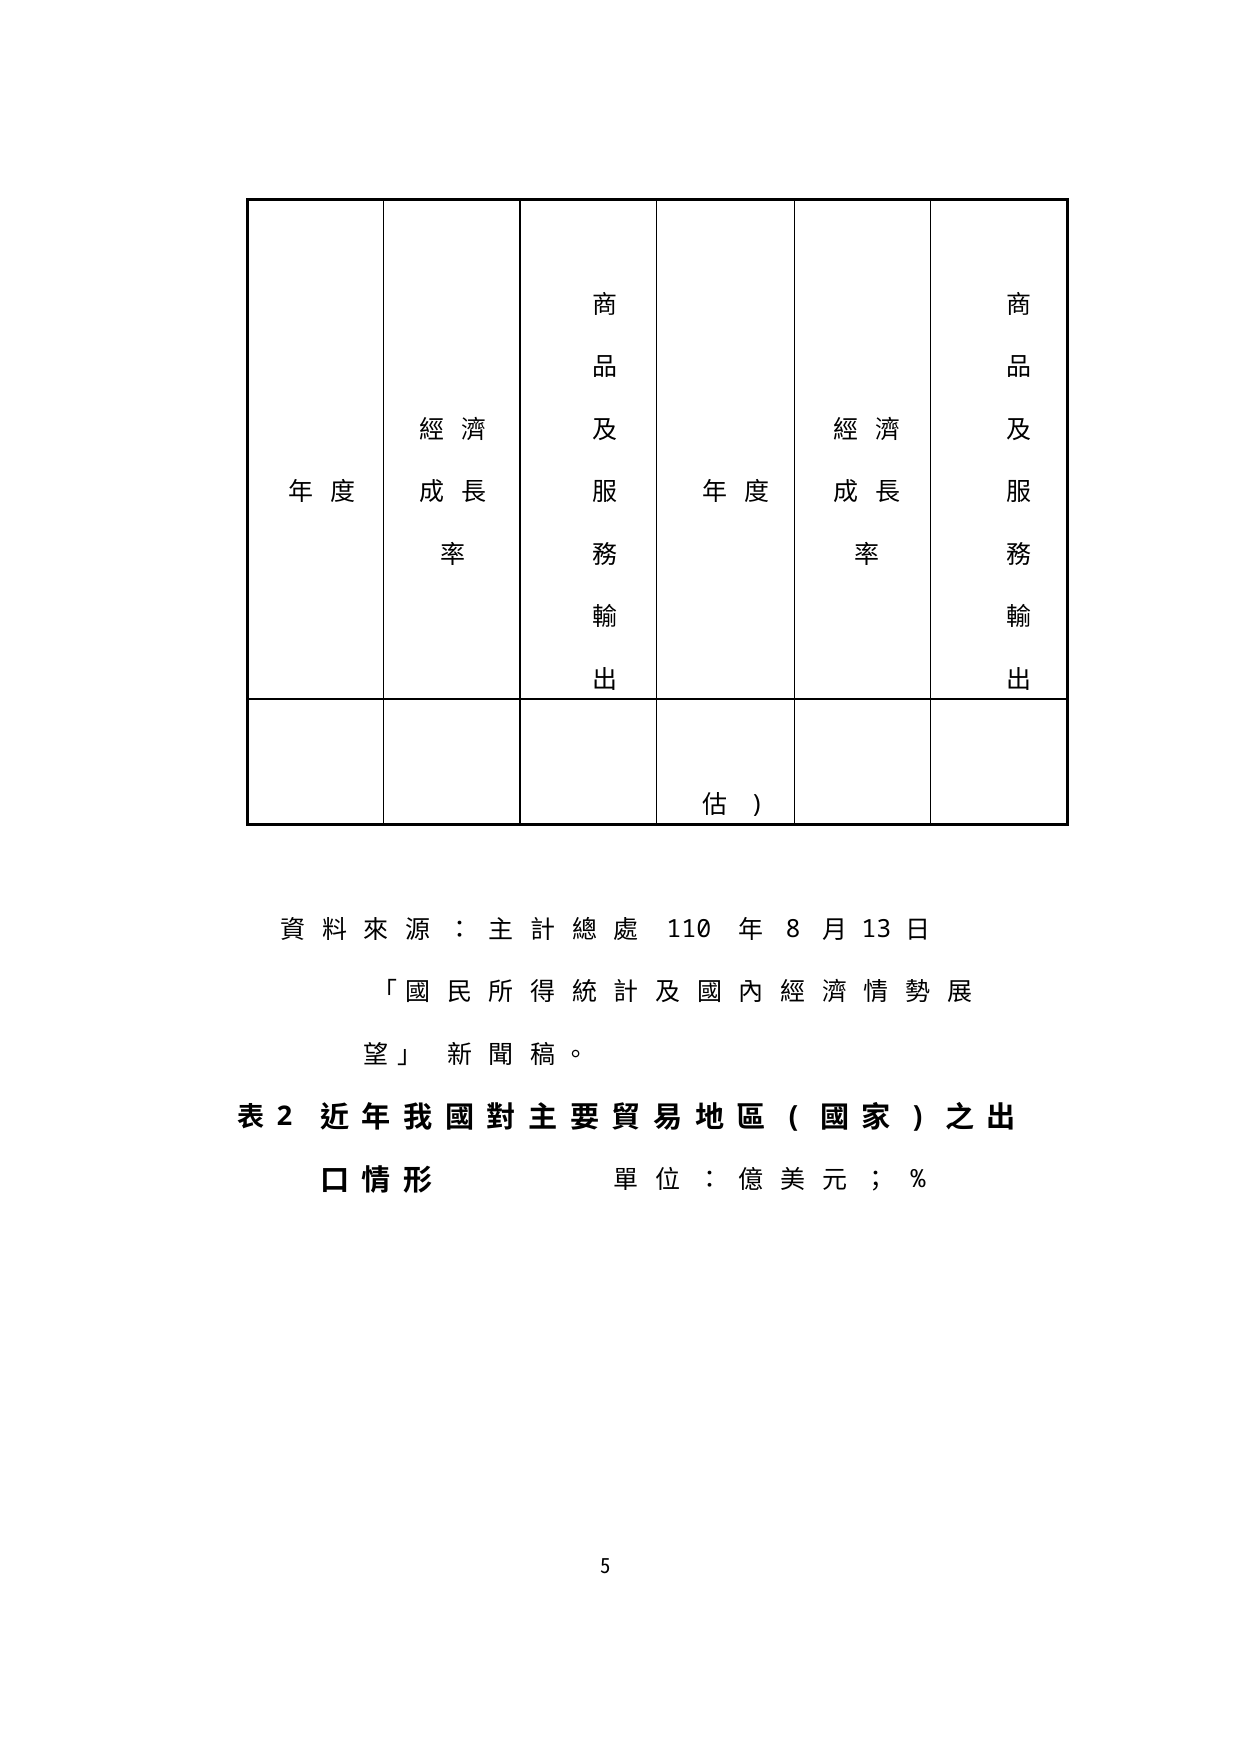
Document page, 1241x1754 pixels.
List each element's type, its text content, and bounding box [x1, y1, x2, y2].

table_cell [931, 700, 1066, 823]
table_header 經濟 成長率 [384, 201, 519, 698]
table_cell 估) [657, 700, 794, 823]
table_cell [795, 700, 930, 823]
table_header 年度 [249, 201, 383, 698]
table_cell [384, 700, 519, 823]
table_cell [249, 700, 383, 823]
table_header 經濟 成長率 [795, 201, 930, 698]
text 資料來源：主計總處110年8月13日「國民所得統計及國內經濟情勢展望」新聞稿。 [237, 886, 1016, 1073]
table_header 商品及服務輸出 [931, 201, 1066, 698]
table_header 年度 [657, 201, 794, 698]
text 表2 近年我國對主要貿易地區(國家)之出口情形 單位：億美元；% [190, 1073, 1052, 1198]
table_cell [521, 700, 656, 823]
table_header 商品及服務輸出 [521, 201, 656, 698]
